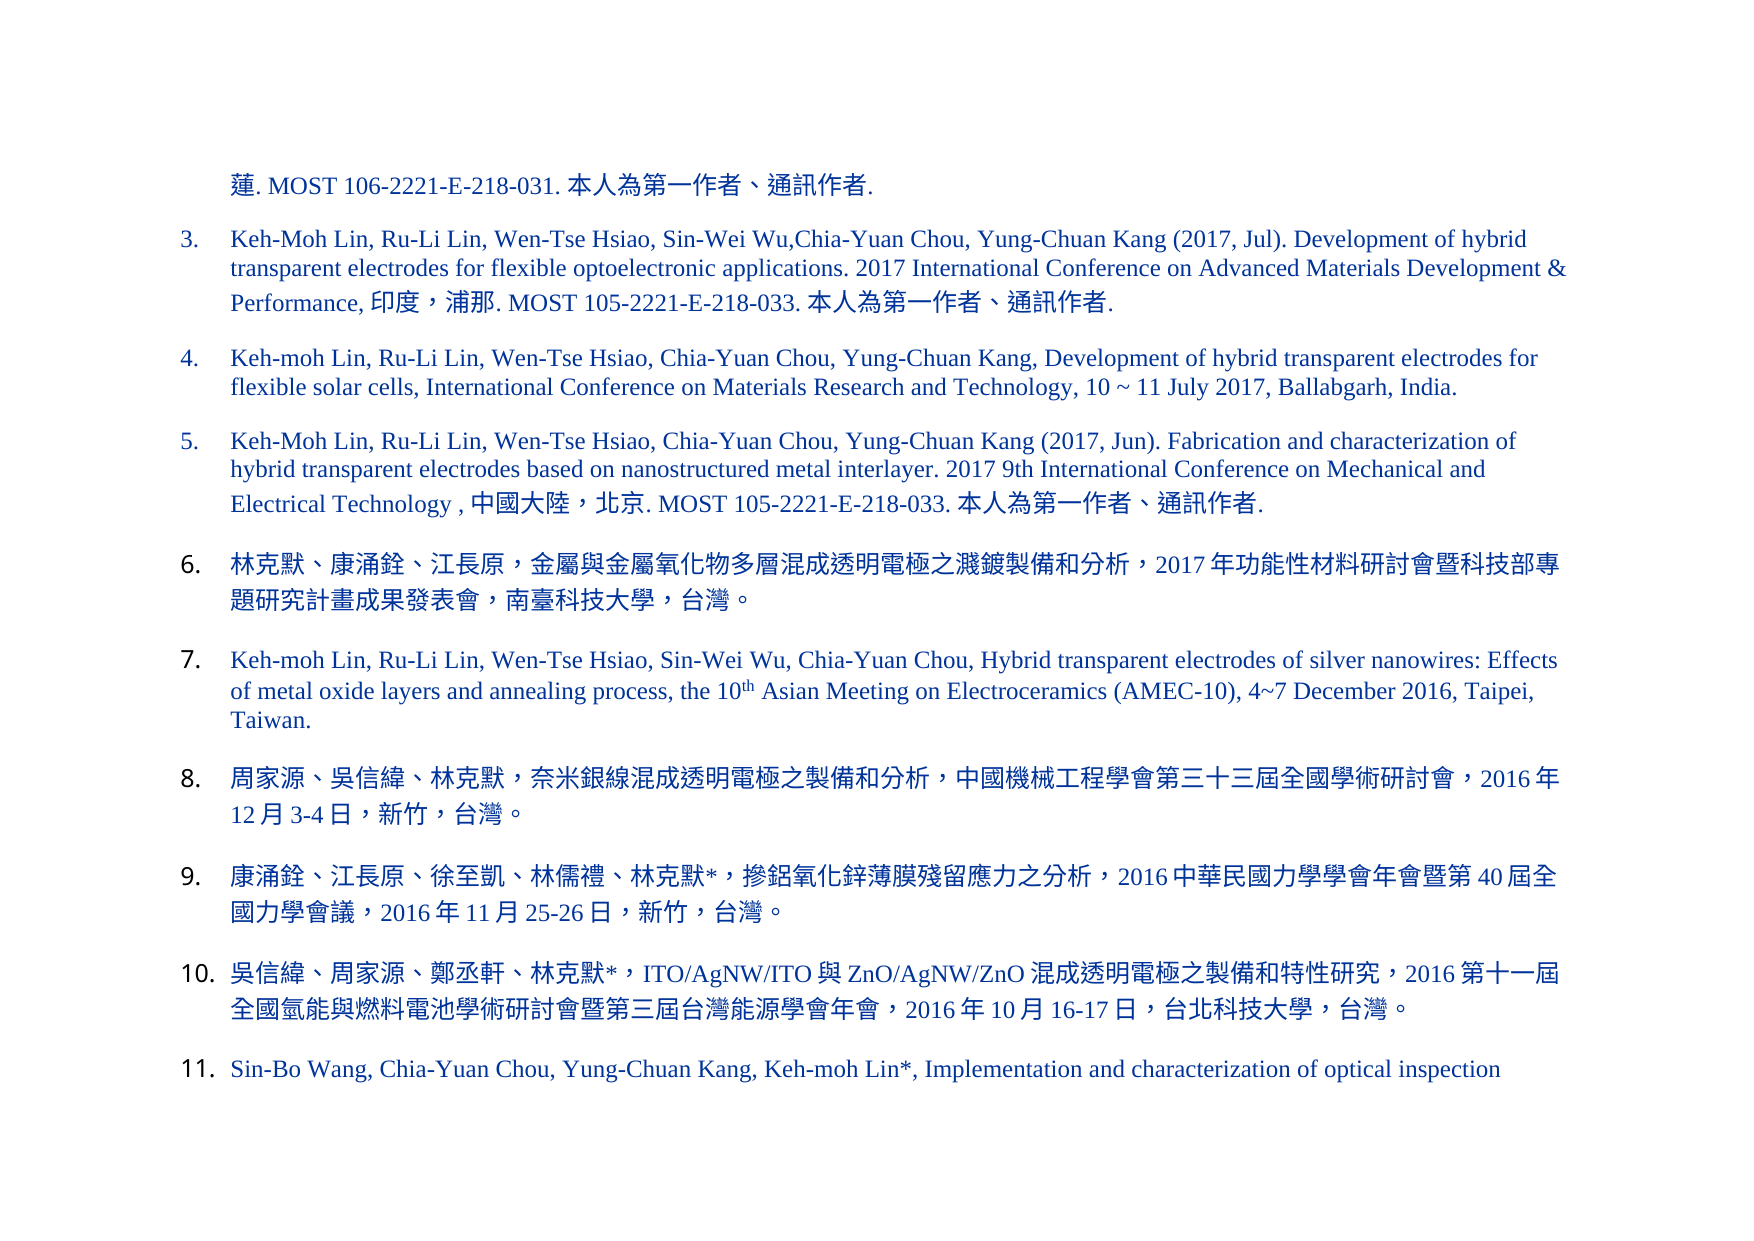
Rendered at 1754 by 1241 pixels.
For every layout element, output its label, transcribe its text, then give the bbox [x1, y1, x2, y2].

table_cell 蓮. MOST 106-2221-E-218-031. 本人為第一作者、通訊作者. Keh-Moh Lin, Ru-Li Lin, Wen-Tse Hsiao, Sin-Wei Wu,Chia-Yuan Chou, Yung-Chuan Kang (2017, Jul). Development of hybrid transparent electrodes for flexible optoelectronic applications. 2017 International Conference on Advanced Materials Development & Performance, 印度，浦那. MOST 105-2221-E-218-033. 本人為第一作者、通訊作者. Keh-moh Lin, Ru-Li Lin, Wen-Tse Hsiao, Chia-Yuan Chou, Yung-Chuan Kang, Development of hybrid transparent electrodes for flexible solar cells, International Conference on Materials Research and Technology, 10 ~ 11 July 2017, Ballabgarh, India. Keh-Moh Lin, Ru-Li Lin, Wen-Tse Hsiao, Chia-Yuan Chou, Yung-Chuan Kang (2017, Jun). Fabrication and characterization of hybrid transparent electrodes based on nanostructured metal interlayer. 2017 9th International Conference on Mechanical and Electrical Technology , 中國大陸，北京. MOST 105-2221-E-218-033. 本人為第一作者、通訊作者. 林克默、康涌銓、江長原，金屬與金屬氧化物多層混成透明電極之濺鍍製備和分析，2017年功能性材料研討會暨科技部專題研究計畫成果發表會，南臺科技大學，台灣。 Keh-moh Lin, Ru-Li Lin, Wen-Tse Hsiao, Sin-Wei Wu, Chia-Yuan Chou, Hybrid transparent electrodes of silver nanowires: Effects of metal oxide layers and annealing process, the 10th Asian Meeting on Electroceramics (AMEC-10), 4~7 December 2016, Taipei, Taiwan. 周家源、吳信緯、林克默，奈米銀線混成透明電極之製備和分析，中國機械工程學會第三十三屆全國學術研討會，2016年12月3-4日，新竹，台灣。 康涌銓、江長原、徐至凱、林儒禮、林克默*，摻鋁氧化鋅薄膜殘留應力之分析，2016中華民國力學學會年會暨第40屆全國力學會議，2016年11月25-26日，新竹，台灣。 吳信緯、周家源、鄭丞軒、林克默*，ITO/AgNW/ITO與ZnO/AgNW/ZnO混成透明電極之製備和特性研究，2016第十一屆全國氫能與燃料電池學術研討會暨第三屆台灣能源學會年會，2016年10月16-17日，台北科技大學，台灣。 Sin-Bo Wang, Chia-Yuan Chou, Yung-Chuan Kang, Keh-moh Lin*, Implementation and characterization of optical inspection [177, 150, 1577, 1090]
